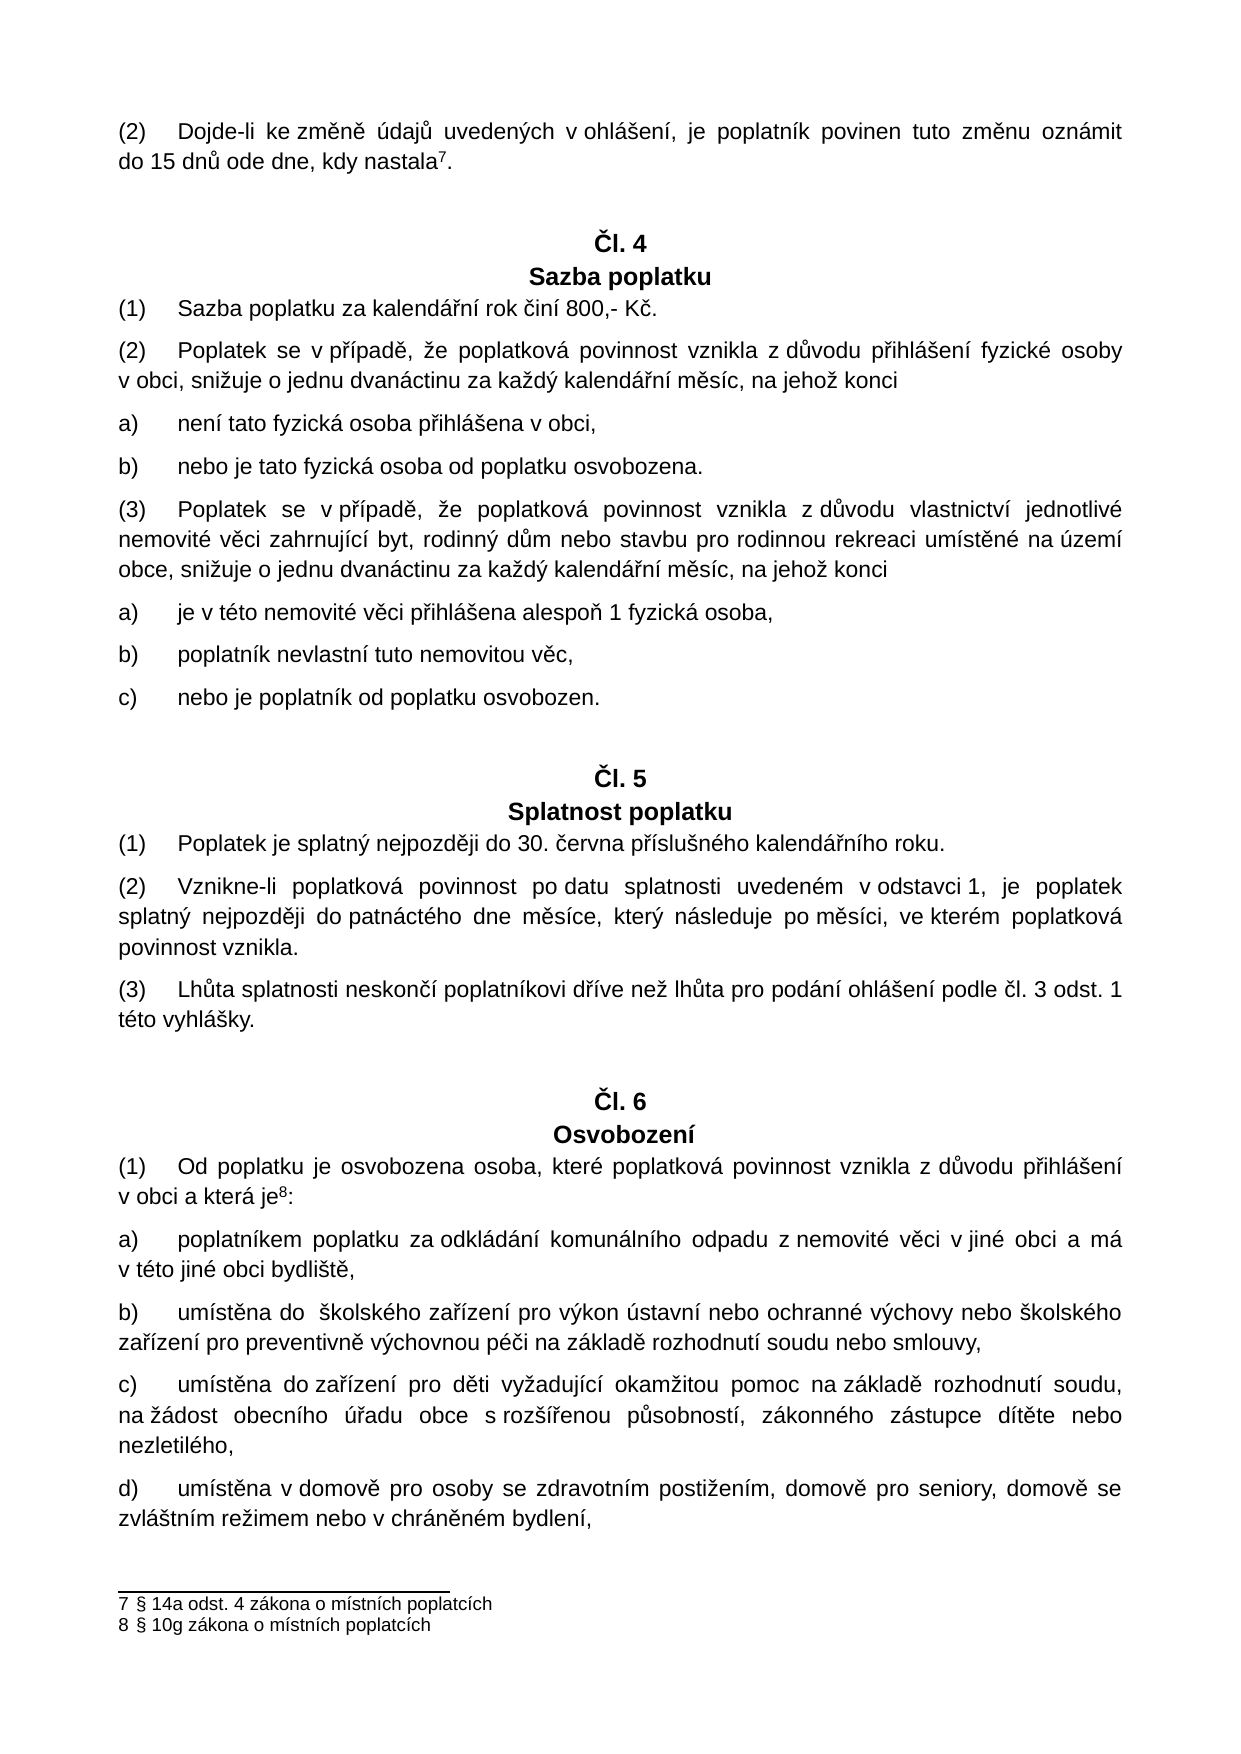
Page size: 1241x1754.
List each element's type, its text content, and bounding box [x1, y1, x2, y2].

subtitle Čl. 5 Splatnost poplatku [118, 764, 1122, 826]
list není tato fyzická osoba přihlášena v obci, [118, 410, 1122, 437]
list nebo je tato fyzická osoba od poplatku osvobozena. [118, 453, 1122, 479]
list Poplatek se v případě, že poplatková povinnost vznikla z důvodu přihlášení fyzické osoby v obci, snižuje o jednu dvanáctinu za každý kalendářní měsíc, na jehož konci [118, 337, 1122, 394]
subtitle Čl. 4 Sazba poplatku [118, 228, 1122, 290]
list nebo je poplatník od poplatku osvobozen. [118, 684, 1122, 711]
list poplatníkem poplatku za odkládání komunálního odpadu z nemovité věci v jiné obci a má v této jiné obci bydliště, [118, 1226, 1122, 1282]
list umístěna v domově pro osoby se zdravotním postižením, domově pro seniory, domově se zvláštním režimem nebo v chráněném bydlení, [118, 1474, 1122, 1531]
list umístěna do zařízení pro děti vyžadující okamžitou pomoc na základě rozhodnutí soudu, na žádost obecního úřadu obce s rozšířenou působností, zákonného zástupce dítěte nebo nezletilého, [118, 1371, 1122, 1458]
list Dojde-li ke změně údajů uvedených v ohlášení, je poplatník povinen tuto změnu oznámit do 15 dnů ode dne, kdy nastala. [118, 118, 1122, 175]
list poplatník nevlastní tuto nemovitou věc, [118, 641, 1122, 668]
list § 10g zákona o místních poplatcích [118, 1614, 1122, 1635]
list umístěna do školského zařízení pro výkon ústavní nebo ochranné výchovy nebo školského zařízení pro preventivně výchovnou péči na základě rozhodnutí soudu nebo smlouvy, [118, 1298, 1122, 1355]
list je v této nemovité věci přihlášena alespoň 1 fyzická osoba, [118, 599, 1122, 625]
list Od poplatku je osvobozena osoba, které poplatková povinnost vznikla z důvodu přihlášení v obci a která je: [118, 1153, 1122, 1209]
subtitle Čl. 6 Osvobození [118, 1087, 1122, 1148]
list § 14a odst. 4 zákona o místních poplatcích [118, 1592, 1122, 1614]
list Lhůta splatnosti neskončí poplatníkovi dříve než lhůta pro podání ohlášení podle čl. 3 odst. 1 této vyhlášky. [118, 976, 1122, 1033]
list Poplatek je splatný nejpozději do 30. června příslušného kalendářního roku. [118, 830, 1122, 857]
list Poplatek se v případě, že poplatková povinnost vznikla z důvodu vlastnictví jednotlivé nemovité věci zahrnující byt, rodinný dům nebo stavbu pro rodinnou rekreaci umístěné na území obce, snižuje o jednu dvanáctinu za každý kalendářní měsíc, na jehož konci [118, 496, 1122, 582]
list Vznikne-li poplatková povinnost po datu splatnosti uvedeném v odstavci 1, je poplatek splatný nejpozději do patnáctého dne měsíce, který následuje po měsíci, ve kterém poplatková povinnost vznikla. [118, 873, 1122, 960]
list Sazba poplatku za kalendářní rok činí 800,- Kč. [118, 294, 1122, 321]
